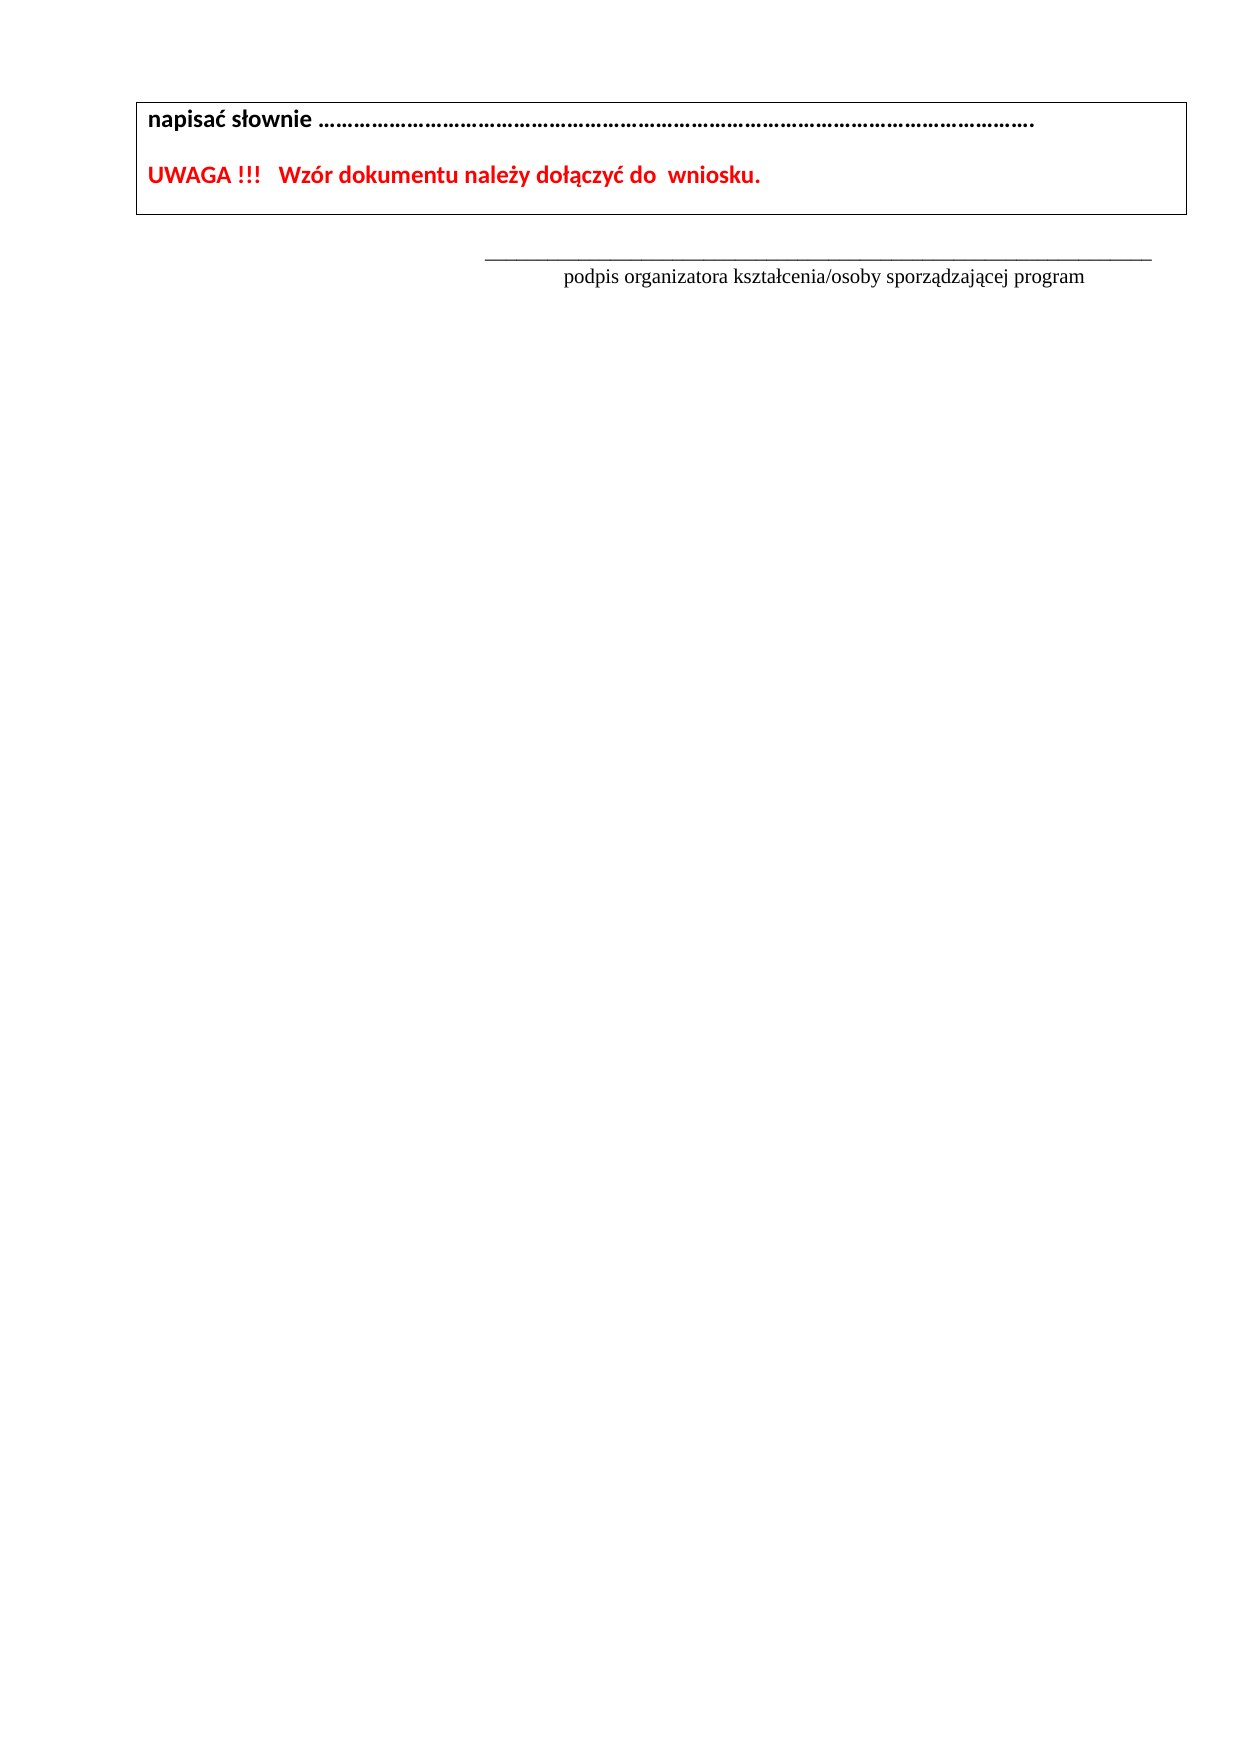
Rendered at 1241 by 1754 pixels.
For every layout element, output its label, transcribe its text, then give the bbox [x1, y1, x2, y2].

table_cell napisać słownie …………………………………………………………………………………………………………. UWAGA !!! Wzór dokumentu należy dołączyć do wniosku. [137, 103, 1186, 214]
text ________________________________________________________________ [148, 239, 1152, 263]
text podpis organizatora kształcenia/osoby sporządzającej program [148, 263, 1152, 288]
